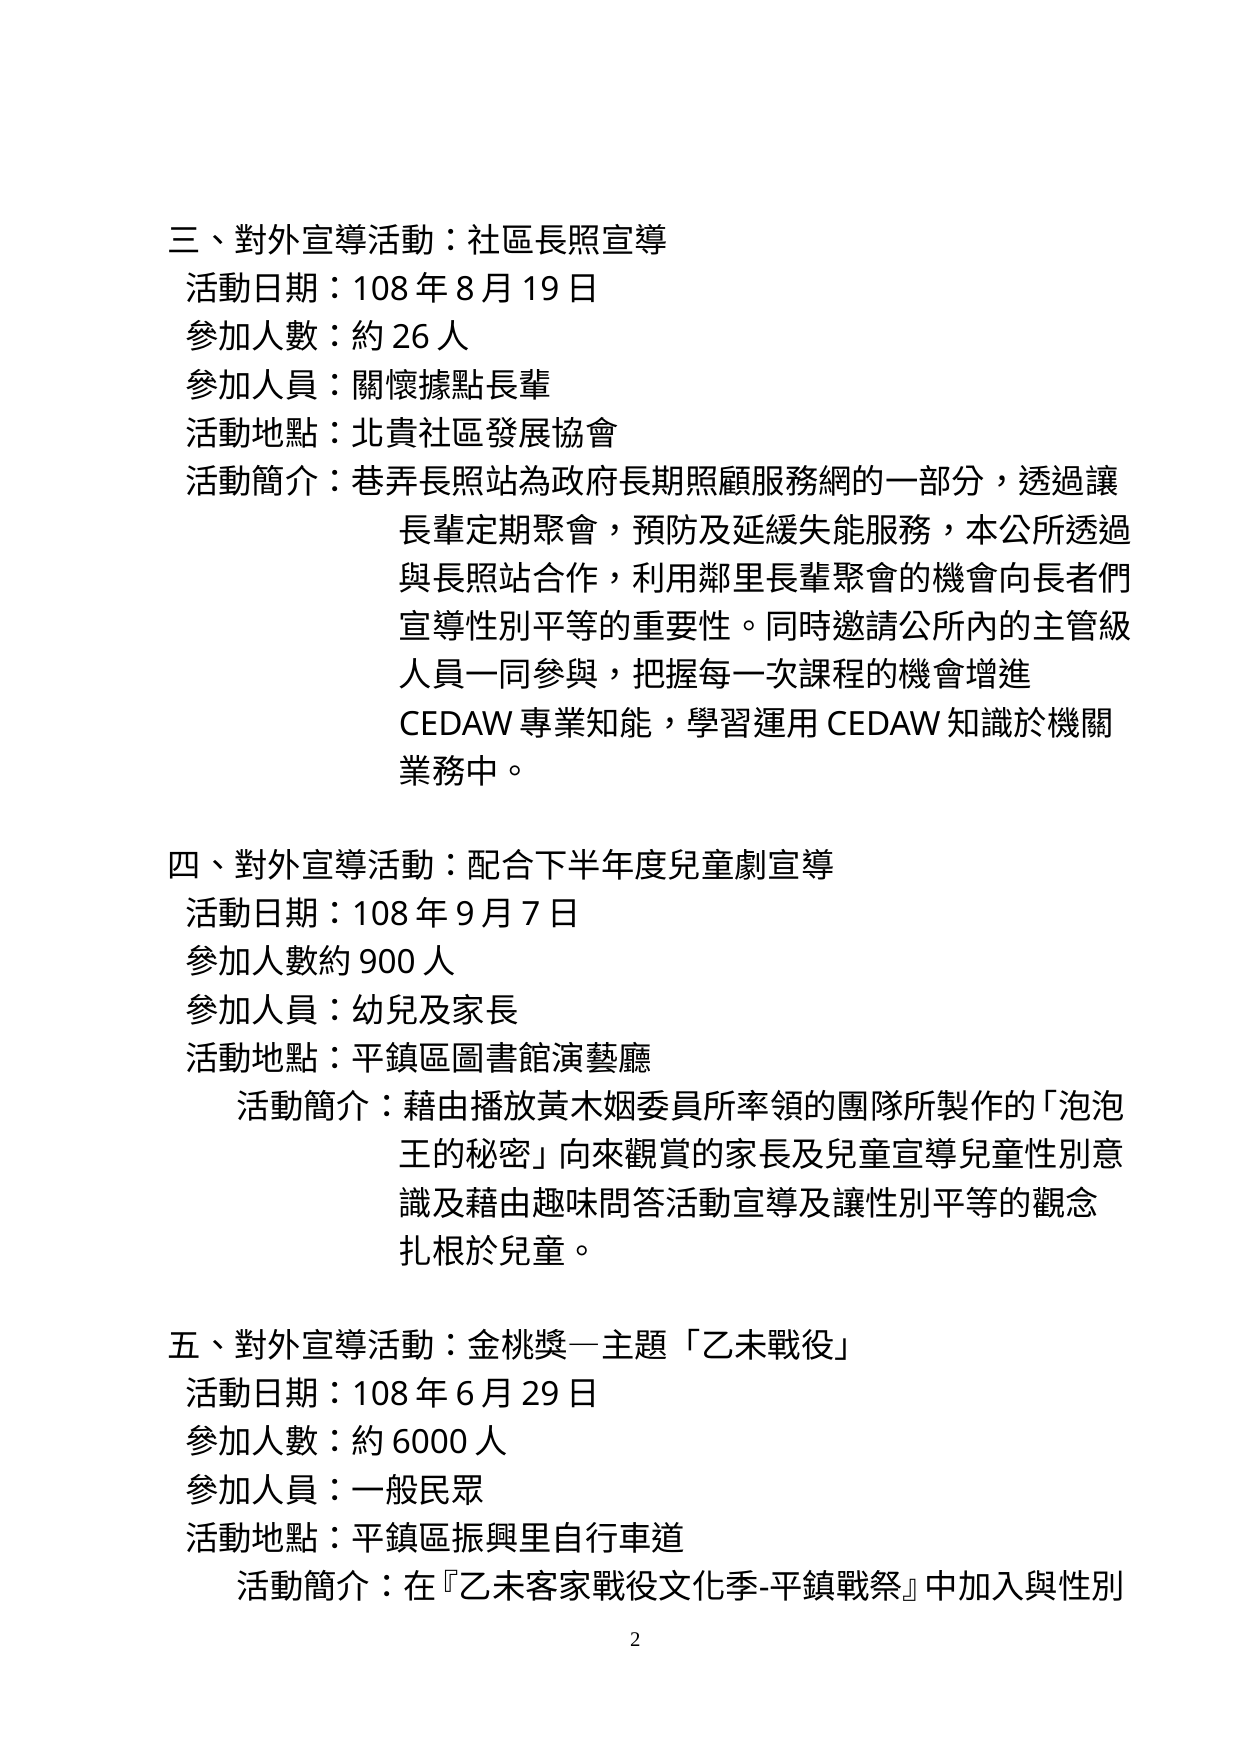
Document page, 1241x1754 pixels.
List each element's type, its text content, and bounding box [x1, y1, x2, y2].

text 參加人員：一般民眾 [133, 1463, 1124, 1512]
text 三、對外宣導活動：社區長照宣導 [133, 214, 1124, 262]
text 活動日期：108年8月19日 [133, 262, 1124, 310]
text 活動簡介：巷弄長照站為政府長期照顧服務網的一部分，透過讓長輩定期聚會，預防及延緩失能服務，本公所透過與長照站合作，利用鄰里長輩聚會的機會向長者們宣導性別平等的重要性。同時邀請公所內的主管級人員一同參與，把握每一次課程的機會增進CEDAW專業知能，學習運用CEDAW知識於機關業務中。 [133, 455, 1137, 793]
text 參加人數：約6000人 [133, 1415, 1124, 1463]
text 活動地點：平鎮區振興里自行車道 [133, 1512, 1124, 1560]
text 活動地點：北貴社區發展協會 [133, 407, 1124, 455]
text 參加人數：約26人 [133, 310, 1124, 359]
text 五、對外宣導活動：金桃獎—主題「乙未戰役」 [133, 1318, 1137, 1367]
text 參加人員：關懷據點長輩 [133, 359, 1124, 407]
text 活動地點：平鎮區圖書館演藝廳 [133, 1032, 1124, 1080]
text 活動日期：108年9月7日 [133, 887, 1124, 935]
text 參加人數約900人 [133, 935, 1124, 983]
text 活動簡介：藉由播放黃木姻委員所率領的團隊所製作的「泡泡王的秘密」向來觀賞的家長及兒童宣導兒童性別意識及藉由趣味問答活動宣導及讓性別平等的觀念扎根於兒童。 [236, 1080, 1124, 1273]
text 活動日期：108年6月29日 [133, 1367, 1124, 1415]
text 參加人員：幼兒及家長 [133, 983, 1124, 1032]
text 四、對外宣導活動：配合下半年度兒童劇宣導 [133, 838, 1137, 887]
text 活動簡介：在『乙未客家戰役文化季-平鎮戰祭』中加入與性別 [236, 1560, 1124, 1608]
